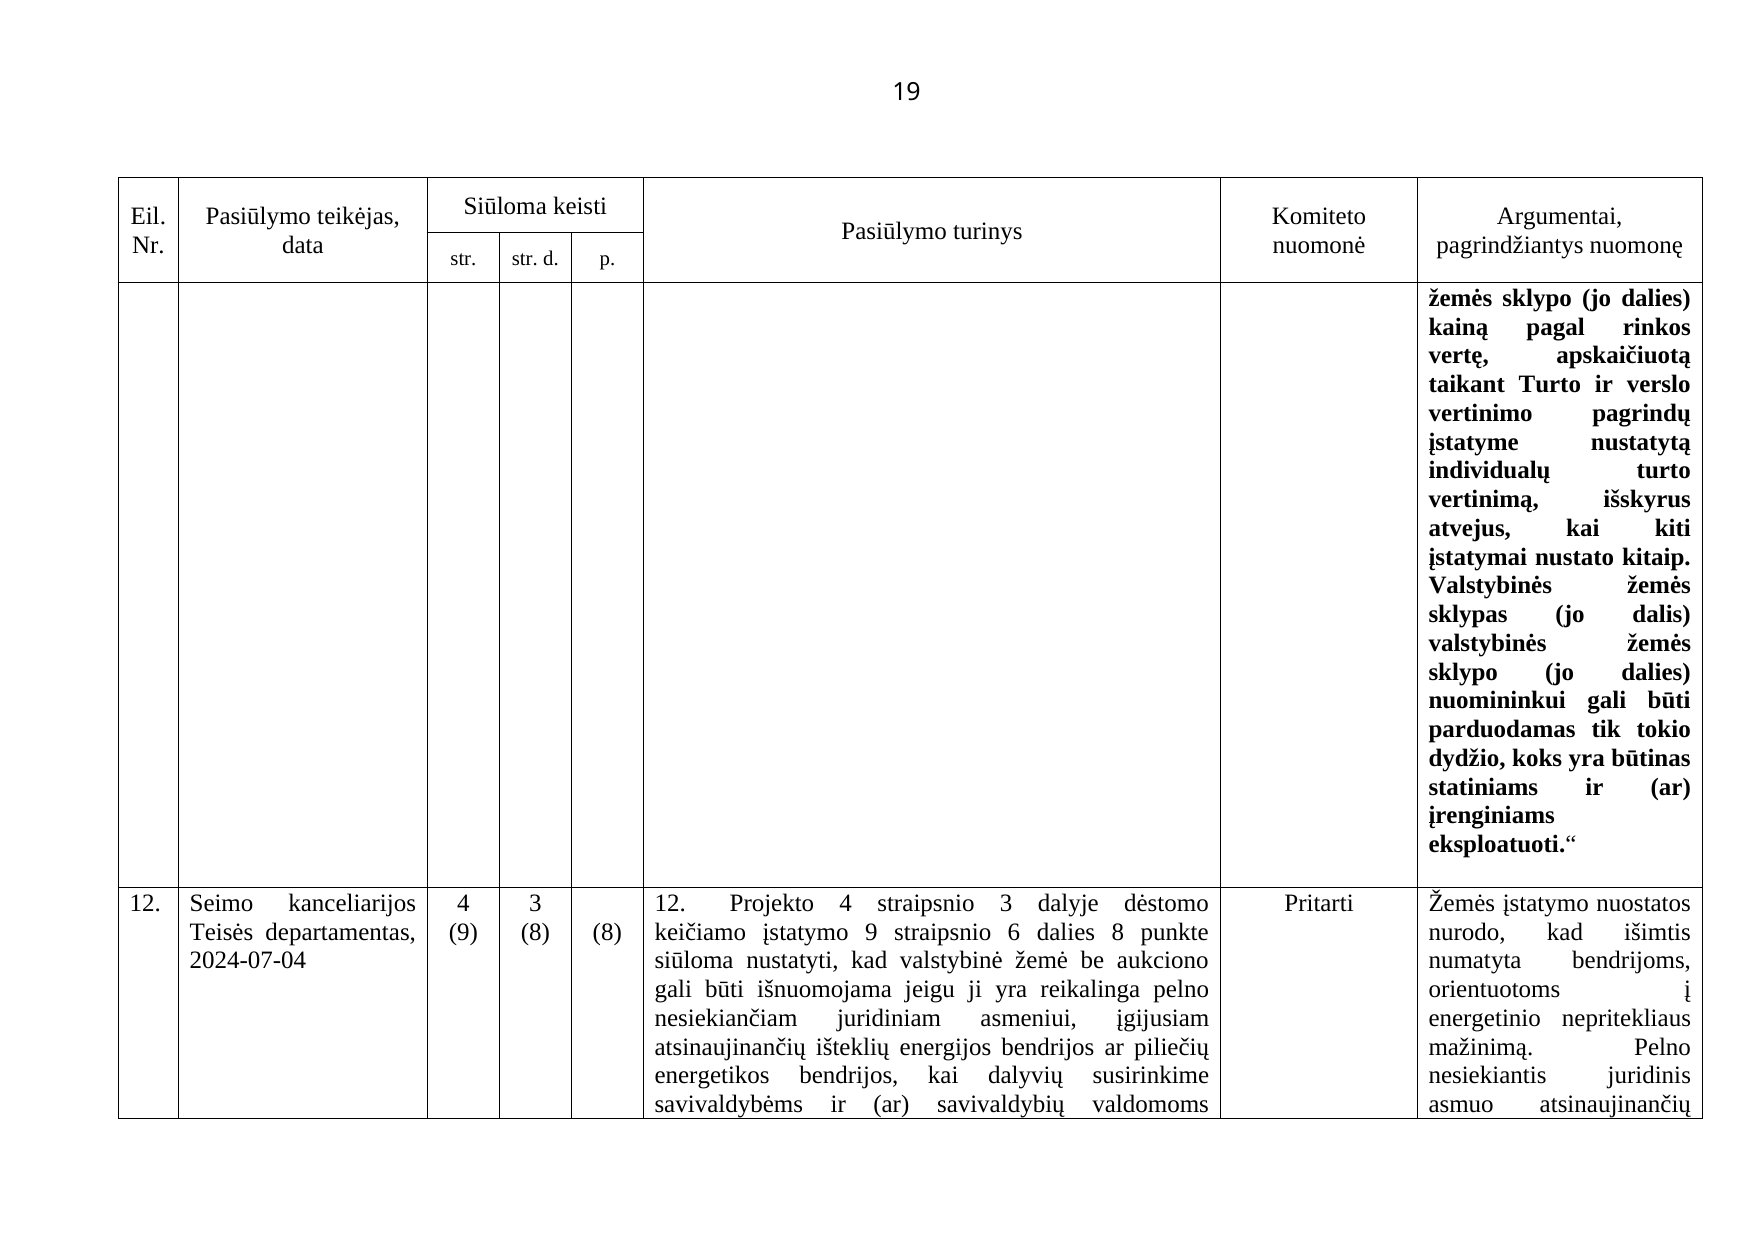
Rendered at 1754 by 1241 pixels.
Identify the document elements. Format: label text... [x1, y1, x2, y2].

table_header Komiteto nuomonė [1221, 178, 1417, 282]
table_cell (8) [572, 888, 643, 1118]
table_cell p. [572, 233, 643, 282]
table_cell [644, 283, 1220, 887]
table_cell [428, 283, 499, 887]
table_cell [179, 283, 427, 887]
table_header Siūloma keisti [428, 178, 643, 232]
table_cell [1221, 283, 1417, 887]
table_header Pasiūlymo turinys [644, 178, 1220, 282]
table_cell [572, 283, 643, 887]
table_header Argumentai, pagrindžiantys nuomonę [1418, 178, 1702, 282]
table_cell [500, 283, 571, 887]
table_cell 12. [119, 888, 178, 1118]
table_cell 12. Projekto 4 straipsnio 3 dalyje dėstomo keičiamo įstatymo 9 straipsnio 6 dalies 8 punkte siūloma nustatyti, kad valstybinė žemė be aukciono gali būti išnuomojama jeigu ji yra reikalinga pelno nesiekiančiam juridiniam asmeniui, įgijusiam atsinaujinančių išteklių energijos bendrijos ar piliečių energetikos bendrijos, kai dalyvių susirinkime savivaldybėms ir (ar) savivaldybių valdomoms [644, 888, 1220, 1118]
table_cell Seimo kanceliarijos Teisės departamentas, 2024-07-04 [179, 888, 427, 1118]
table_header Eil. Nr. [119, 178, 178, 282]
table_cell Pritarti [1221, 888, 1417, 1118]
table_cell str. [428, 233, 499, 282]
table_cell [119, 283, 178, 887]
table_cell 4 (9) [428, 888, 499, 1118]
table_cell 3 (8) [500, 888, 571, 1118]
table_cell Žemės įstatymo nuostatos nurodo, kad išimtis numatyta bendrijoms, orientuotoms į energetinio nepritekliaus mažinimą. Pelno nesiekiantis juridinis asmuo atsinaujinančių [1418, 888, 1702, 1118]
table_cell str. d. [500, 233, 571, 282]
table_header Pasiūlymo teikėjas, data [179, 178, 427, 282]
table_cell žemės sklypo (jo dalies) kainą pagal rinkos vertę, apskaičiuotą taikant Turto ir verslo vertinimo pagrindų įstatyme nustatytą individualų turto vertinimą, išskyrus atvejus, kai kiti įstatymai nustato kitaip. Valstybinės žemės sklypas (jo dalis) valstybinės žemės sklypo (jo dalies) nuomininkui gali būti parduodamas tik tokio dydžio, koks yra būtinas statiniams ir (ar) įrenginiams eksploatuoti.“ [1418, 283, 1702, 887]
